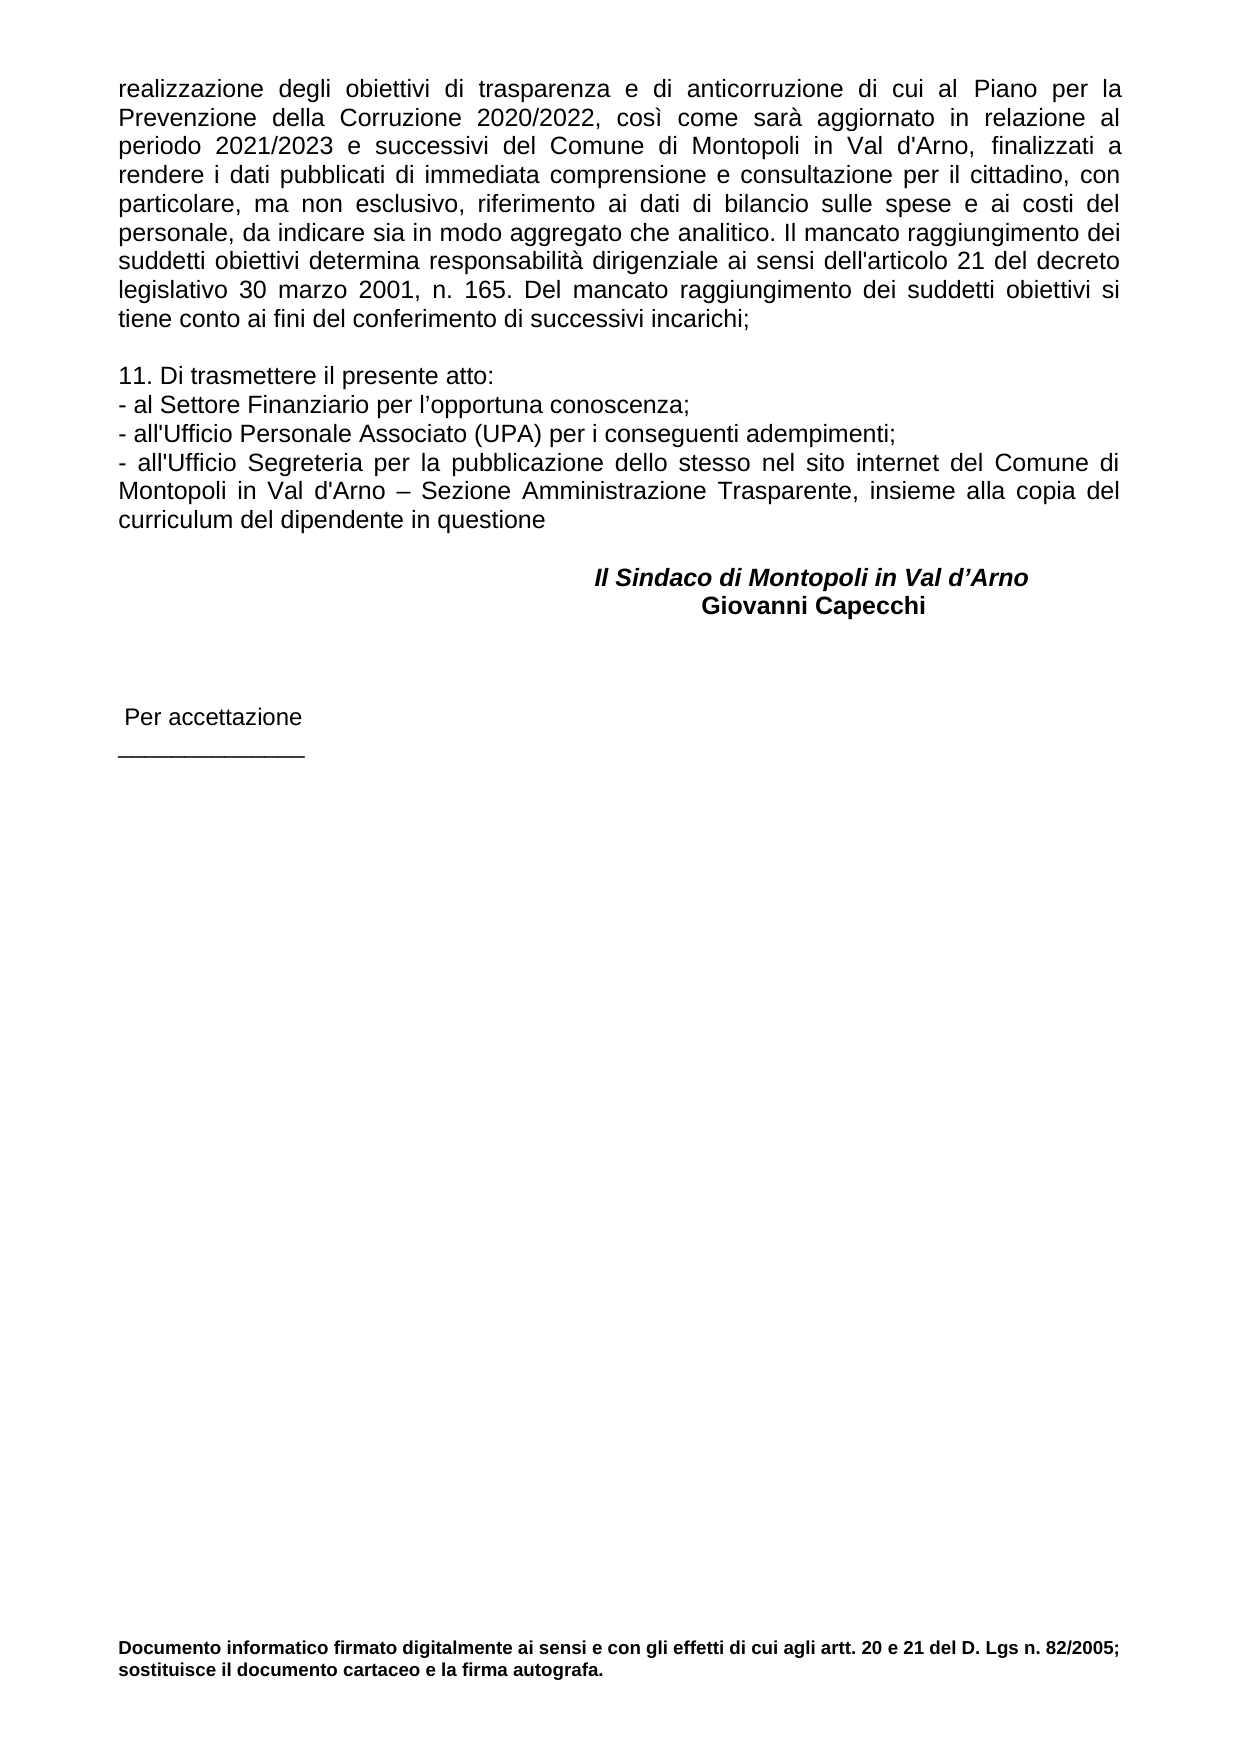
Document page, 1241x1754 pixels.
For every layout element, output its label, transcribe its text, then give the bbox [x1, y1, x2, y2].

text Per accettazione [118, 703, 1122, 731]
text - all'Ufficio Personale Associato (UPA) per i conseguenti adempimenti; [118, 419, 1122, 448]
text realizzazione degli obiettivi di trasparenza e di anticorruzione di cui al Piano per la Prevenzione della Corruzione 2020/2022, così come sarà aggiornato in relazione al periodo 2021/2023 e successivi del Comune di Montopoli in Val d'Arno, finalizzati a rendere i dati pubblicati di immediata comprensione e consultazione per il cittadino, con particolare, ma non esclusivo, riferimento ai dati di bilancio sulle spese e ai costi del personale, da indicare sia in modo aggregato che analitico. Il mancato raggiungimento dei suddetti obiettivi determina responsabilità dirigenziale ai sensi dell'articolo 21 del decreto legislativo 30 marzo 2001, n. 165. Del mancato raggiungimento dei suddetti obiettivi si tiene conto ai fini del conferimento di successivi incarichi; [118, 74, 1122, 333]
text 11. Di trasmettere il presente atto: [118, 361, 1122, 390]
text - all'Ufficio Segreteria per la pubblicazione dello stesso nel sito internet del Comune di Montopoli in Val d'Arno – Sezione Amministrazione Trasparente, insieme alla copia del curriculum del dipendente in questione [118, 448, 1122, 534]
subtitle Il Sindaco di Montopoli in Val d’Arno [504, 563, 1122, 591]
text - al Settore Finanziario per l’opportuna conoscenza; [118, 390, 1122, 419]
text Giovanni Capecchi [504, 591, 1122, 620]
text ______________ [118, 731, 1122, 758]
